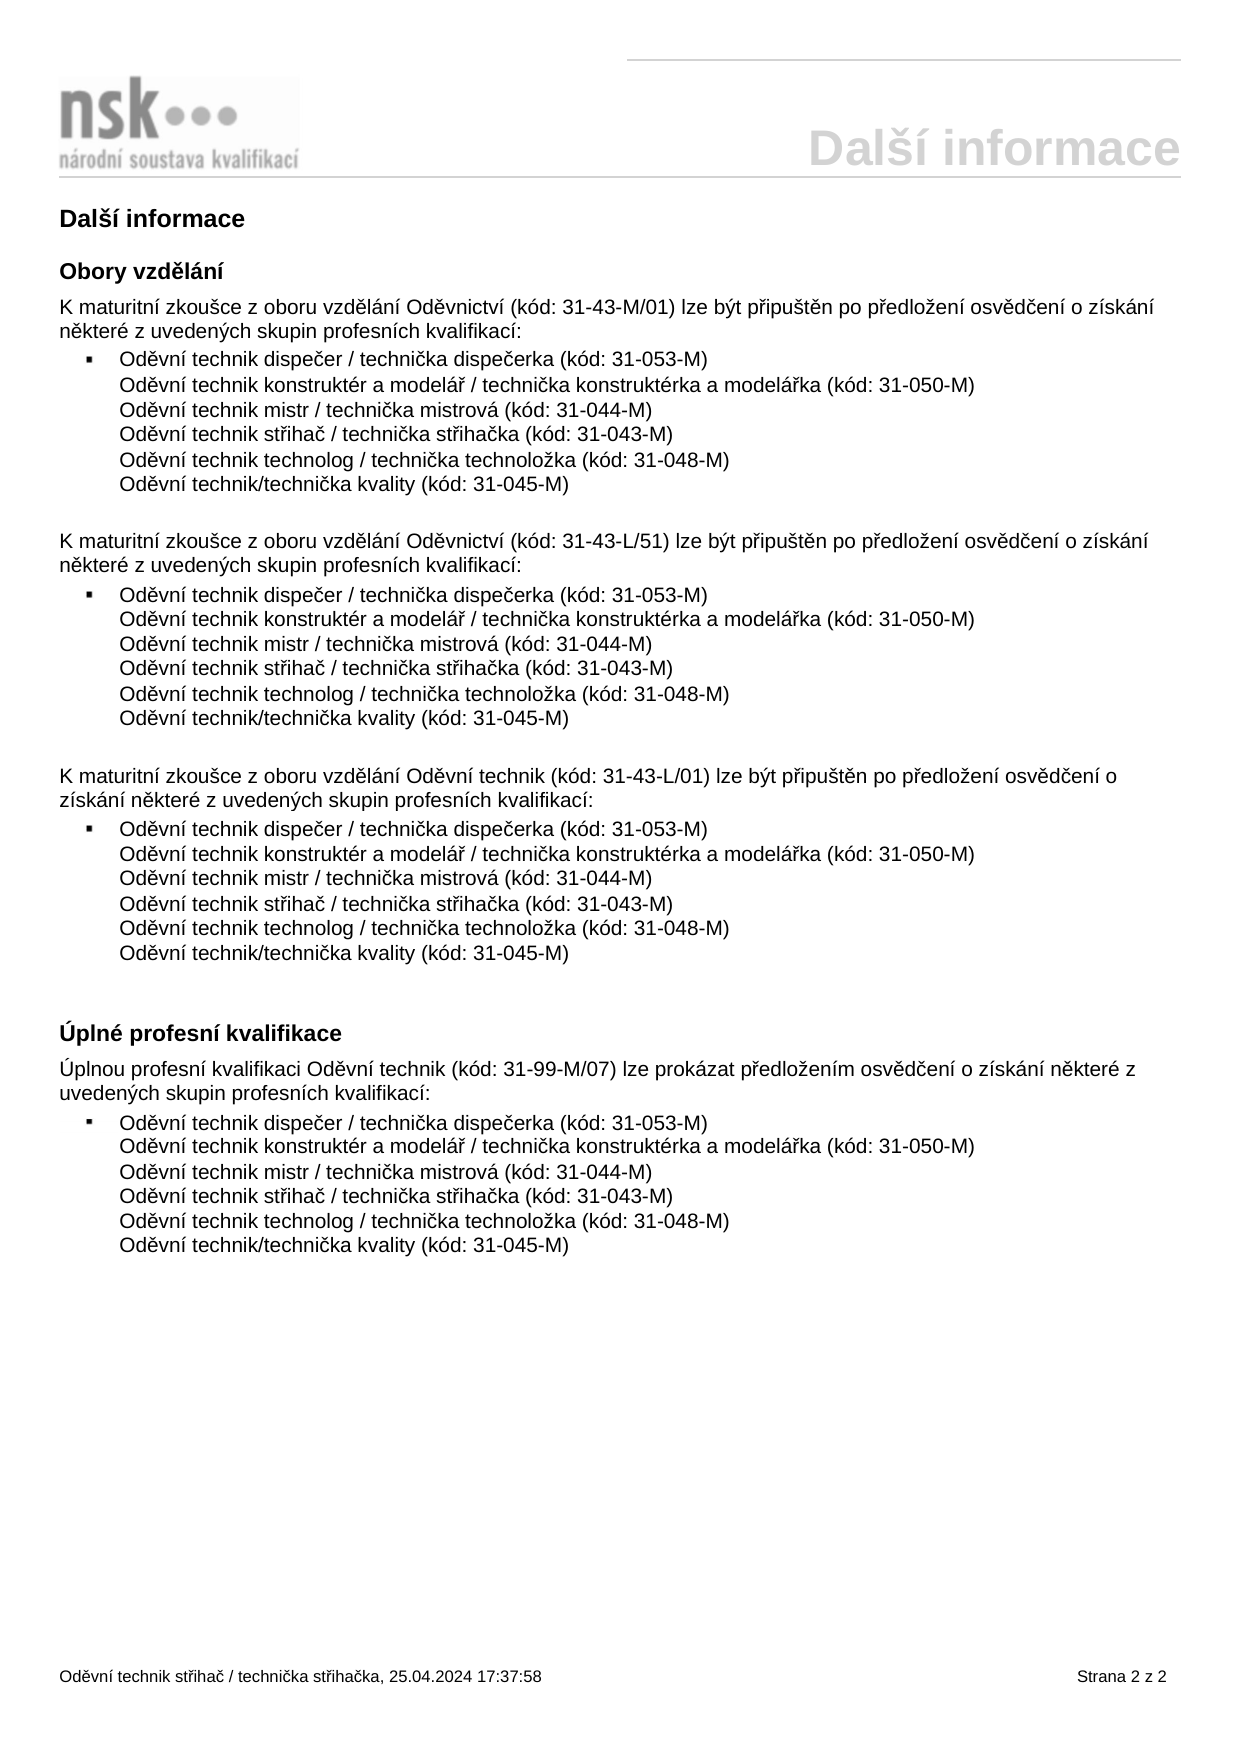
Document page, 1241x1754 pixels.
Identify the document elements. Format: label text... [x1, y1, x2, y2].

picture [59, 816, 119, 841]
table_cell Oděvní technik technolog / technička technoložka (kód: 31-048-M) [119, 448, 1181, 472]
table_cell Oděvní technik dispečer / technička dispečerka (kód: 31-053-M) [119, 817, 1181, 842]
table_cell [482, 998, 619, 1010]
table_cell [861, 1292, 1167, 1475]
table_cell [861, 577, 1167, 583]
table_cell [59, 236, 119, 248]
table_cell [59, 1134, 119, 1160]
table_cell [619, 577, 627, 583]
table_cell [619, 811, 627, 817]
table_cell [119, 1104, 482, 1110]
table_cell [861, 1104, 1167, 1110]
table_cell Oděvní technik mistr / technička mistrová (kód: 31-044-M) [119, 1160, 1181, 1184]
table_cell [59, 1233, 119, 1259]
table_cell [1167, 998, 1181, 1010]
table_cell [59, 656, 119, 682]
table_cell [482, 965, 619, 998]
table_cell [59, 1475, 119, 1658]
table_cell [482, 497, 619, 528]
table_cell [119, 236, 482, 248]
table_cell [59, 171, 119, 176]
table_cell Oděvní technik mistr / technička mistrová (kód: 31-044-M) [119, 398, 1181, 422]
table_cell [1167, 1292, 1181, 1475]
table_cell Strana 2 z 2 [861, 1658, 1167, 1694]
table_cell [1167, 1259, 1181, 1292]
table_cell [59, 941, 119, 965]
table_cell [619, 1475, 627, 1658]
table_cell [482, 194, 619, 200]
table_cell [619, 1104, 627, 1110]
table_cell [861, 1475, 1167, 1658]
table_cell [620, 59, 627, 170]
table_cell [861, 497, 1167, 528]
table_cell [1167, 236, 1181, 248]
table_cell [1167, 497, 1181, 528]
table_cell Oděvní technik mistr / technička mistrová (kód: 31-044-M) [119, 632, 1181, 656]
table_cell [482, 236, 619, 248]
table_cell K maturitní zkoušce z oboru vzdělání Oděvnictví (kód: 31-43-M/01) lze být připuštěn po předložení osvědčení o získání některé z uvedených skupin profesních kvalifikací: [59, 295, 1181, 343]
table_cell Oděvní technik dispečer / technička dispečerka (kód: 31-053-M) [119, 347, 1181, 373]
table_cell [482, 343, 619, 347]
table_cell [627, 1475, 861, 1658]
table_cell [59, 194, 119, 200]
table_cell [1167, 965, 1181, 998]
table_cell [59, 682, 119, 706]
table_cell [59, 891, 119, 915]
table_cell Oděvní technik/technička kvality (kód: 31-045-M) [119, 1233, 1181, 1259]
table_cell Oděvní technik střihač / technička střihačka (kód: 31-043-M) [119, 891, 1181, 915]
picture [59, 582, 119, 607]
table_cell [59, 731, 119, 764]
table_cell [627, 811, 861, 817]
table_cell [59, 965, 119, 998]
table_cell [627, 731, 861, 764]
table_cell [59, 811, 119, 816]
table_cell [627, 194, 861, 200]
table_cell [1167, 1658, 1181, 1694]
table_cell Oděvní technik konstruktér a modelář / technička konstruktérka a modelářka (kód: 31-050-M) [119, 373, 1181, 398]
table_cell Oděvní technik/technička kvality (kód: 31-045-M) [119, 706, 1181, 731]
table_cell [482, 811, 619, 817]
table_cell [119, 1259, 482, 1292]
table_cell [619, 497, 627, 528]
table_cell [861, 343, 1167, 347]
picture [58, 59, 620, 171]
table_cell [627, 343, 861, 347]
table_cell [1167, 1475, 1181, 1658]
table_cell [482, 731, 619, 764]
table_cell [59, 1259, 119, 1292]
table_cell [861, 236, 1167, 248]
table_cell [59, 497, 119, 528]
table_cell Oděvní technik/technička kvality (kód: 31-045-M) [119, 472, 1181, 497]
table_cell [59, 577, 119, 582]
table_cell [861, 811, 1167, 817]
table_cell [861, 965, 1167, 998]
table_cell [627, 998, 861, 1010]
table_cell Úplné profesní kvalifikace [59, 1010, 1181, 1056]
table_cell [119, 731, 482, 764]
table_cell [861, 731, 1167, 764]
table_cell [59, 373, 119, 398]
table_cell [119, 171, 482, 176]
table_cell [619, 1292, 627, 1475]
table_cell Oděvní technik technolog / technička technoložka (kód: 31-048-M) [119, 915, 1181, 941]
table_cell Oděvní technik konstruktér a modelář / technička konstruktérka a modelářka (kód: 31-050-M) [119, 1134, 1181, 1160]
table_cell [59, 1184, 119, 1209]
table_cell Oděvní technik dispečer / technička dispečerka (kód: 31-053-M) [119, 583, 1181, 607]
table_cell [482, 171, 619, 176]
table_cell [482, 1292, 619, 1475]
table_cell [59, 842, 119, 866]
table_cell [482, 1475, 619, 1658]
table_cell [619, 194, 627, 200]
table_cell Oděvní technik konstruktér a modelář / technička konstruktérka a modelářka (kód: 31-050-M) [119, 607, 1181, 632]
table_cell Oděvní technik střihač / technička střihačka (kód: 31-043-M) [119, 422, 1181, 448]
table_cell [619, 170, 627, 176]
table_cell [482, 1104, 619, 1110]
table_cell [627, 236, 861, 248]
table_cell [59, 915, 119, 941]
table_cell [482, 577, 619, 583]
picture [59, 347, 119, 372]
table_cell [627, 577, 861, 583]
table_cell [119, 1292, 482, 1475]
table_cell [482, 1259, 619, 1292]
table_cell [119, 965, 482, 998]
table_cell [59, 1160, 119, 1184]
table_cell [59, 1104, 119, 1110]
table_cell [59, 607, 119, 632]
table_cell [119, 194, 482, 200]
table_cell [627, 1259, 861, 1292]
table_cell Další informace [627, 61, 1181, 176]
table_cell [59, 706, 119, 731]
table_cell [59, 422, 119, 448]
table_cell [59, 998, 119, 1010]
table_cell [119, 998, 482, 1010]
table_cell [619, 998, 627, 1010]
table_cell [59, 866, 119, 891]
table_cell [627, 965, 861, 998]
table_cell [627, 1104, 861, 1110]
table_cell [1167, 1104, 1181, 1110]
table_cell [59, 448, 119, 472]
table_cell Úplnou profesní kvalifikaci Oděvní technik (kód: 31-99-M/07) lze prokázat předložením osvědčení o získání některé z uvedených skupin profesních kvalifikací: [59, 1056, 1181, 1104]
table_cell [861, 1259, 1167, 1292]
table_cell K maturitní zkoušce z oboru vzdělání Oděvní technik (kód: 31-43-L/01) lze být připuštěn po předložení osvědčení o získání některé z uvedených skupin profesních kvalifikací: [59, 764, 1181, 811]
table_cell [59, 178, 1181, 194]
table_cell Další informace [59, 200, 1181, 236]
table_cell [59, 343, 119, 347]
table_cell Oděvní technik střihač / technička střihačka (kód: 31-043-M) [119, 1184, 1181, 1209]
table_cell K maturitní zkoušce z oboru vzdělání Oděvnictví (kód: 31-43-L/51) lze být připuštěn po předložení osvědčení o získání některé z uvedených skupin profesních kvalifikací: [59, 529, 1181, 577]
picture [59, 1110, 119, 1133]
table_cell Obory vzdělání [59, 248, 1181, 295]
table_cell [119, 1475, 482, 1658]
table_cell [59, 1292, 119, 1475]
table_cell [1167, 577, 1181, 583]
table_cell Oděvní technik střihač / technička střihačka (kód: 31-043-M) [119, 656, 1181, 682]
table_cell [1167, 194, 1181, 200]
table_cell [619, 965, 627, 998]
table_cell Oděvní technik dispečer / technička dispečerka (kód: 31-053-M) [119, 1110, 1181, 1134]
table_cell Oděvní technik mistr / technička mistrová (kód: 31-044-M) [119, 866, 1181, 891]
table_cell [1167, 811, 1181, 817]
table_cell Oděvní technik střihač / technička střihačka, 25.04.2024 17:37:58 [59, 1658, 861, 1694]
table_cell Oděvní technik technolog / technička technoložka (kód: 31-048-M) [119, 1209, 1181, 1233]
table_cell [1167, 343, 1181, 347]
table_cell Oděvní technik technolog / technička technoložka (kód: 31-048-M) [119, 682, 1181, 706]
table_cell [59, 472, 119, 497]
table_cell [1167, 731, 1181, 764]
table_cell [59, 398, 119, 422]
table_cell [119, 577, 482, 583]
table_cell Oděvní technik/technička kvality (kód: 31-045-M) [119, 941, 1181, 965]
table_cell [627, 1292, 861, 1475]
table_cell [59, 1209, 119, 1233]
table_cell [627, 497, 861, 528]
table_cell [861, 998, 1167, 1010]
table_cell [619, 731, 627, 764]
table_cell [619, 1259, 627, 1292]
table_cell [861, 194, 1167, 200]
table_cell Oděvní technik konstruktér a modelář / technička konstruktérka a modelářka (kód: 31-050-M) [119, 842, 1181, 866]
table_cell [119, 811, 482, 817]
table_cell [59, 632, 119, 656]
table_cell [119, 343, 482, 347]
table_cell [619, 236, 627, 248]
table_cell [119, 497, 482, 528]
